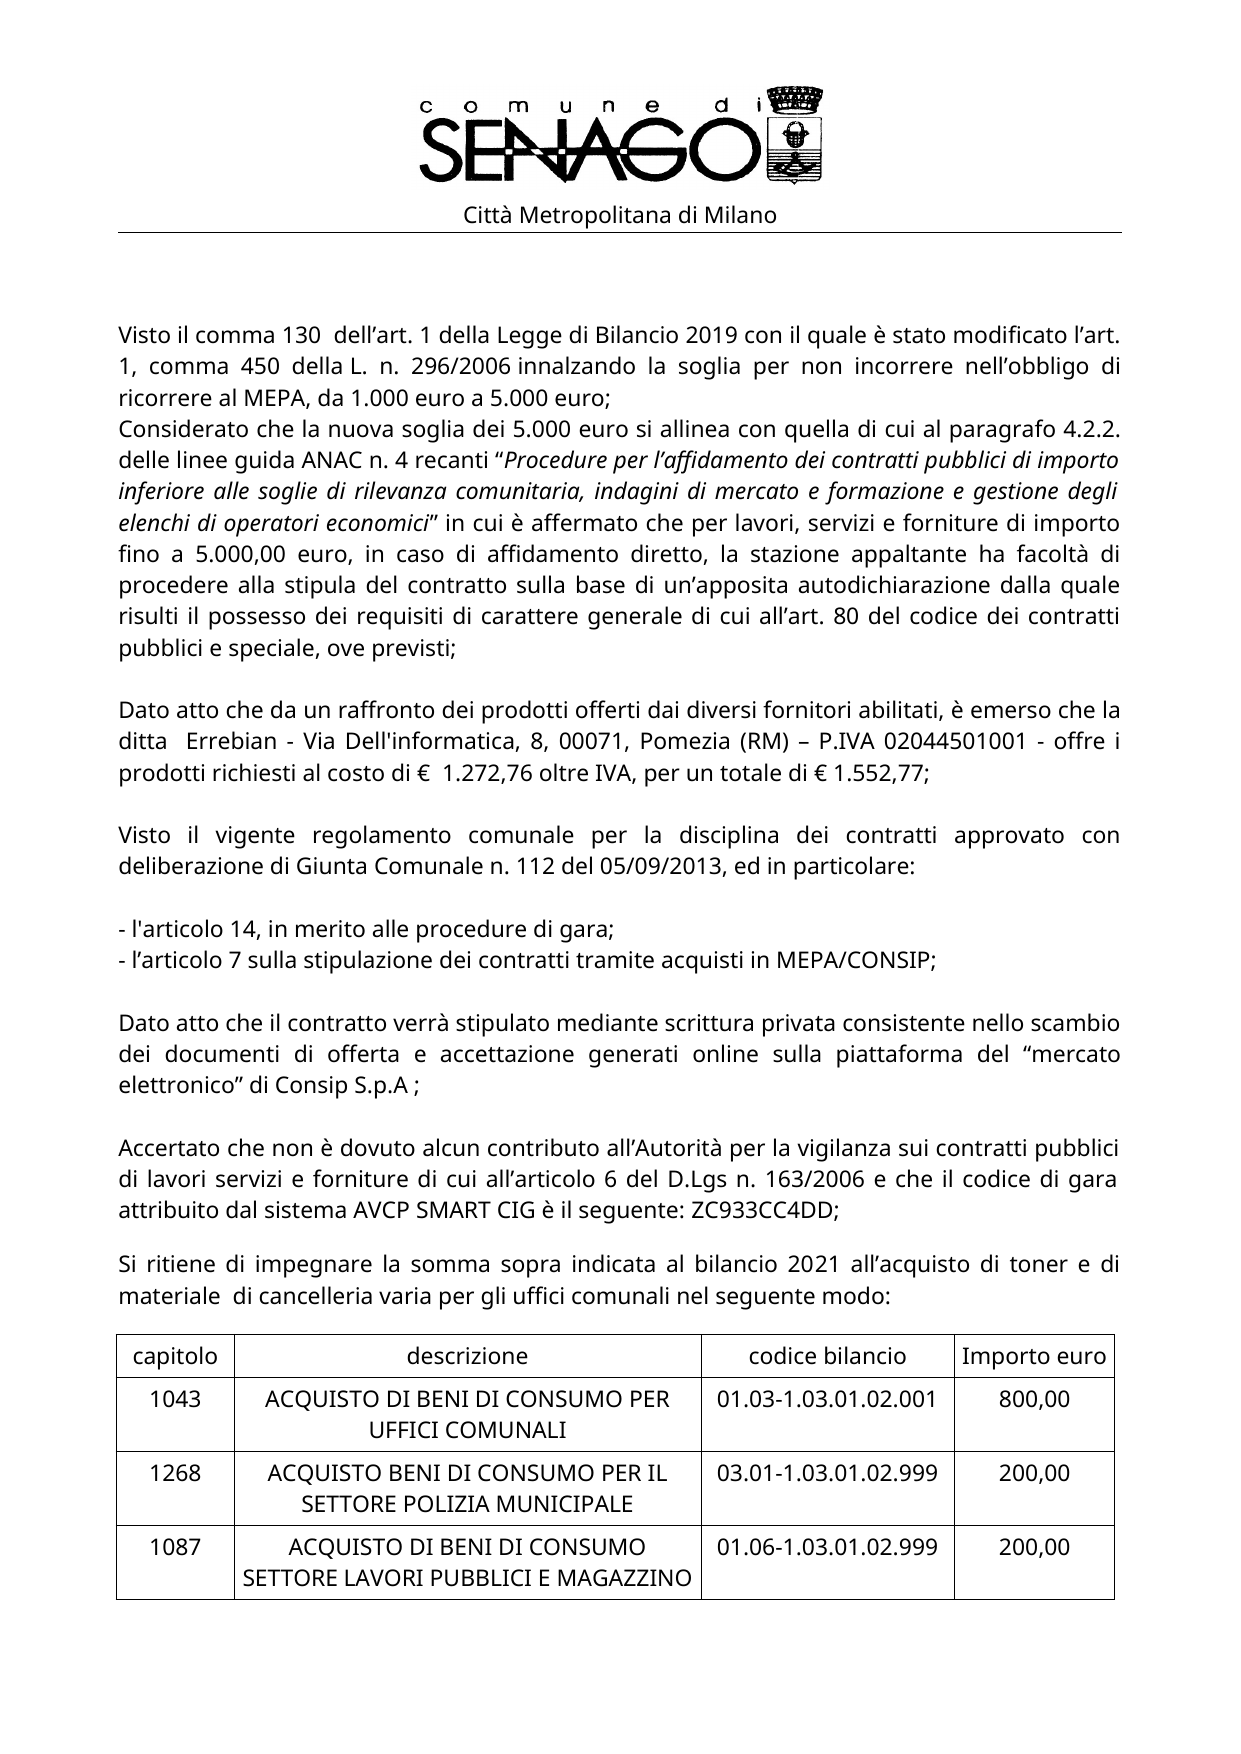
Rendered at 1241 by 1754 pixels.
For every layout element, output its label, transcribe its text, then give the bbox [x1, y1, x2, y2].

text Dato atto che il contratto verrà stipulato mediante scrittura privata consistente nello scambio dei documenti di offerta e accettazione generati online sulla piattaforma del “mercato elettronico” di Consip S.p.A ; [118, 1006, 1122, 1100]
table_cell ACQUISTO DI BENI DI CONSUMO PER UFFICI COMUNALI [235, 1378, 701, 1451]
text Dato atto che da un raffronto dei prodotti offerti dai diversi fornitori abilitati, è emerso che la ditta Errebian - Via Dell'informatica, 8, 00071, Pomezia (RM) – P.IVA 02044501001 - offre i prodotti richiesti al costo di € 1.272,76 oltre IVA, per un totale di € 1.552,77; [118, 694, 1122, 788]
table_cell ACQUISTO DI BENI DI CONSUMO SETTORE LAVORI PUBBLICI E MAGAZZINO [235, 1526, 701, 1599]
table_header descrizione [235, 1335, 701, 1377]
table_cell 200,00 [955, 1526, 1114, 1599]
table_header capitolo [117, 1335, 234, 1377]
table_cell 01.06-1.03.01.02.999 [702, 1526, 954, 1599]
text Accertato che non è dovuto alcun contributo all’Autorità per la vigilanza sui contratti pubblici di lavori servizi e forniture di cui all’articolo 6 del D.Lgs n. 163/2006 e che il codice di gara attribuito dal sistema AVCP SMART CIG è il seguente: ZC933CC4DD; [118, 1131, 1120, 1225]
table_cell 03.01-1.03.01.02.999 [702, 1452, 954, 1525]
text Visto il comma 130 dell’art. 1 della Legge di Bilancio 2019 con il quale è stato modificato l’art. 1, comma 450 della L. n. 296/2006 innalzando la soglia per non incorrere nell’obbligo di ricorrere al MEPA, da 1.000 euro a 5.000 euro; [118, 319, 1122, 413]
table_cell 1043 [117, 1378, 234, 1451]
table_cell ACQUISTO BENI DI CONSUMO PER IL SETTORE POLIZIA MUNICIPALE [235, 1452, 701, 1525]
text Visto il vigente regolamento comunale per la disciplina dei contratti approvato con deliberazione di Giunta Comunale n. 112 del 05/09/2013, ed in particolare: [118, 819, 1122, 881]
picture [411, 84, 830, 190]
table_cell 1087 [117, 1526, 234, 1599]
text Si ritiene di impegnare la somma sopra indicata al bilancio 2021 all’acquisto di toner e di materiale di cancelleria varia per gli uffici comunali nel seguente modo: [118, 1248, 1120, 1311]
table_header Importo euro [955, 1335, 1114, 1377]
table_header codice bilancio [702, 1335, 954, 1377]
table_cell 200,00 [955, 1452, 1114, 1525]
text - l'articolo 14, in merito alle procedure di gara; [118, 913, 1122, 944]
table_cell 1268 [117, 1452, 234, 1525]
text Considerato che la nuova soglia dei 5.000 euro si allinea con quella di cui al paragrafo 4.2.2. delle linee guida ANAC n. 4 recanti “Procedure per l’affidamento dei contratti pubblici di importo inferiore alle soglie di rilevanza comunitaria, indagini di mercato e formazione e gestione degli elenchi di operatori economici” in cui è affermato che per lavori, servizi e forniture di importo fino a 5.000,00 euro, in caso di affidamento diretto, la stazione appaltante ha facoltà di procedere alla stipula del contratto sulla base di un’apposita autodichiarazione dalla quale risulti il possesso dei requisiti di carattere generale di cui all’art. 80 del codice dei contratti pubblici e speciale, ove previsti; [118, 413, 1122, 663]
text - l’articolo 7 sulla stipulazione dei contratti tramite acquisti in MEPA/CONSIP; [118, 944, 1122, 975]
table_cell 01.03-1.03.01.02.001 [702, 1378, 954, 1451]
table_cell 800,00 [955, 1378, 1114, 1451]
